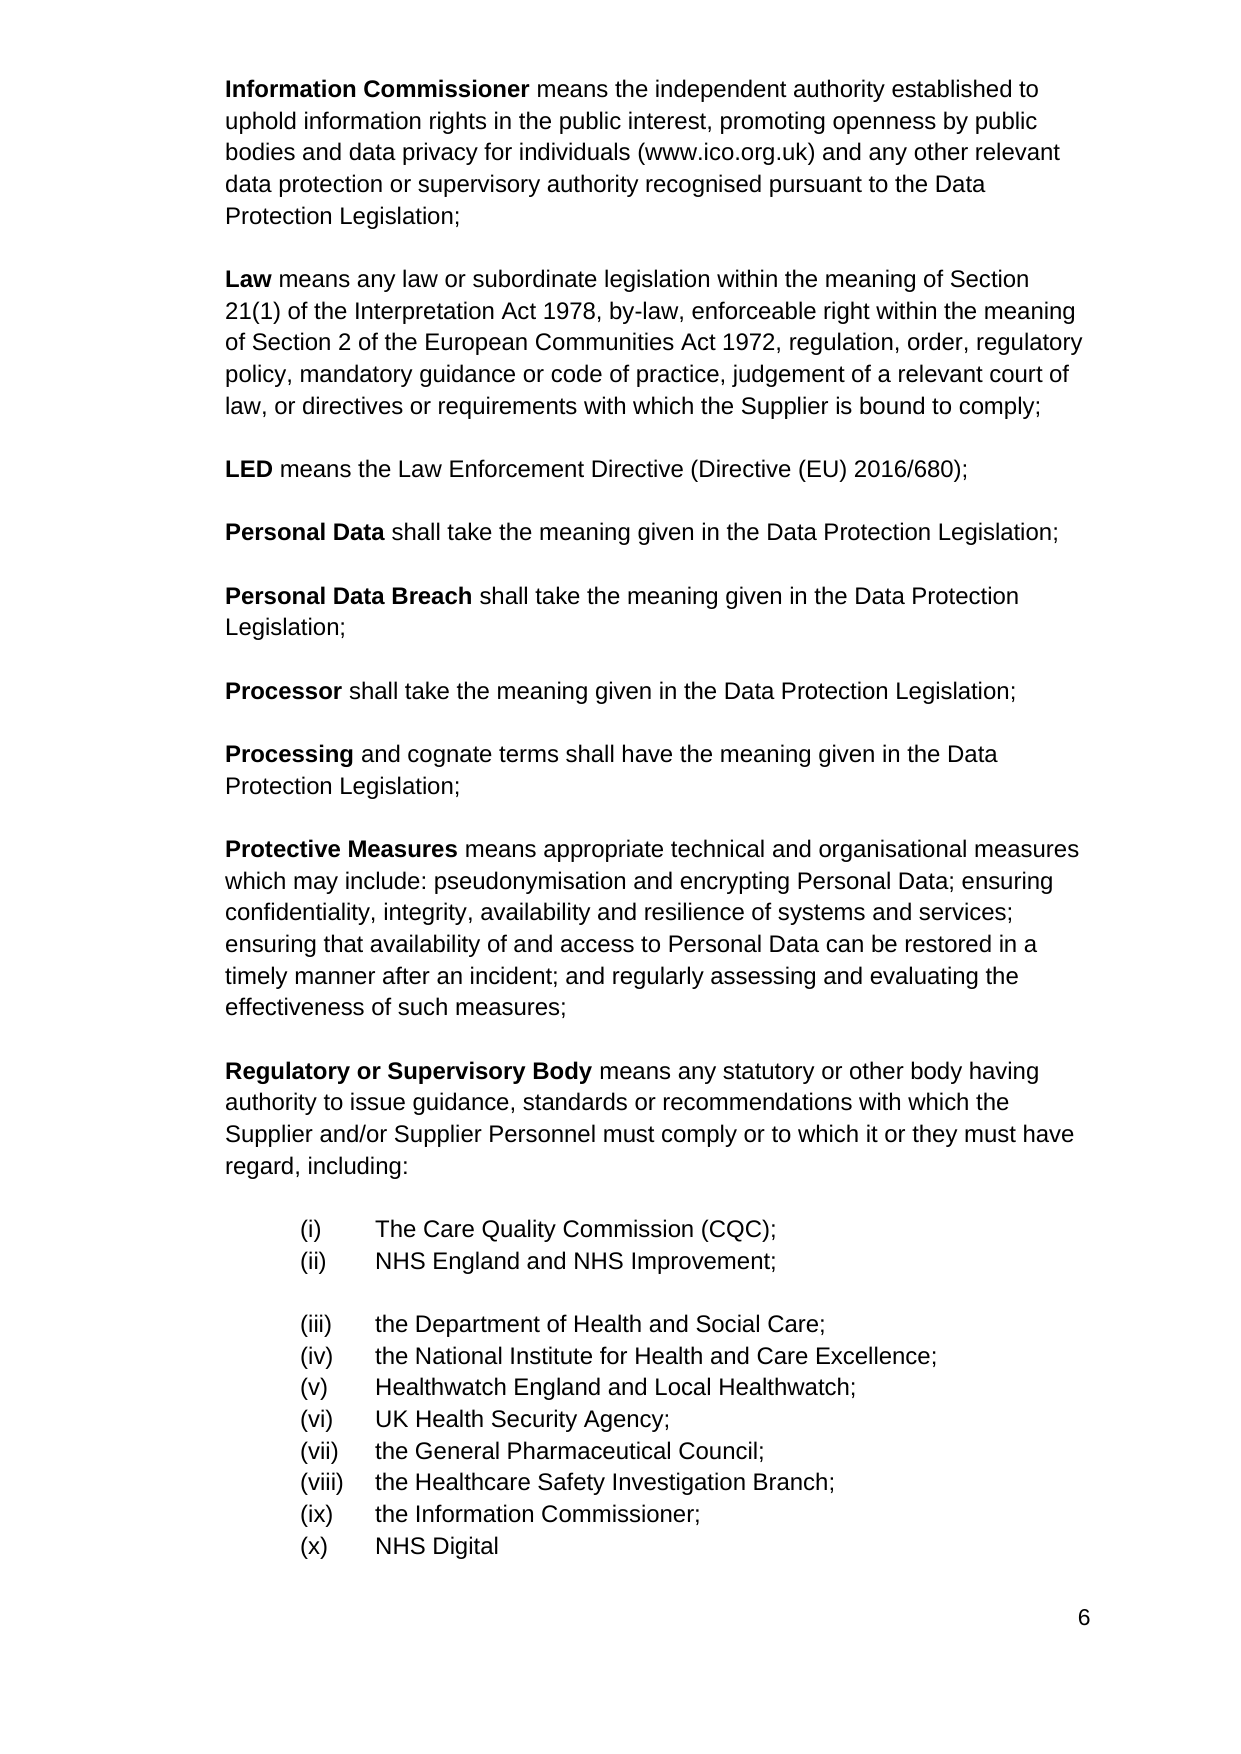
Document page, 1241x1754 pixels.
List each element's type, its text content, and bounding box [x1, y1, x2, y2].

text (viii) the Healthcare Safety Investigation Branch; [300, 1468, 1090, 1496]
text Processor shall take the meaning given in the Data Protection Legislation; [225, 677, 1090, 704]
text (ix) the Information Commissioner; [300, 1500, 1090, 1528]
text Law means any law or subordinate legislation within the meaning of Section 21(1) of the Interpretation Act 1978, by-law, enforceable right within the meaning of Section 2 of the European Communities Act 1972, regulation, order, regulatory policy, mandatory guidance or code of practice, judgement of a relevant court of law, or directives or requirements with which the Supplier is bound to comply; [225, 265, 1090, 419]
text (iv) the National Institute for Health and Care Excellence; [300, 1342, 1090, 1369]
text (x) NHS Digital [300, 1532, 1090, 1559]
text (vi) UK Health Security Agency; [300, 1405, 1090, 1433]
text (v) Healthwatch England and Local Healthwatch; [300, 1373, 1090, 1401]
text (iii) the Department of Health and Social Care; [300, 1310, 1090, 1338]
text Information Commissioner means the independent authority established to uphold information rights in the public interest, promoting openness by public bodies and data privacy for individuals (www.ico.org.uk) and any other relevant data protection or supervisory authority recognised pursuant to the Data Protection Legislation; [225, 75, 1090, 229]
text Personal Data Breach shall take the meaning given in the Data Protection Legislation; [225, 582, 1090, 641]
text Personal Data shall take the meaning given in the Data Protection Legislation; [225, 518, 1090, 546]
text LED means the Law Enforcement Directive (Directive (EU) 2016/680); [225, 455, 1090, 483]
text (ii) NHS England and NHS Improvement; [300, 1247, 1090, 1274]
text Protective Measures means appropriate technical and organisational measures which may include: pseudonymisation and encrypting Personal Data; ensuring confidentiality, integrity, availability and resilience of systems and services; ensuring that availability of and access to Personal Data can be restored in a timely manner after an incident; and regularly assessing and evaluating the effectiveness of such measures; [225, 835, 1090, 1021]
text Processing and cognate terms shall have the meaning given in the Data Protection Legislation; [225, 740, 1090, 799]
text (i) The Care Quality Commission (CQC); [300, 1215, 1090, 1243]
text Regulatory or Supervisory Body means any statutory or other body having authority to issue guidance, standards or recommendations with which the Supplier and/or Supplier Personnel must comply or to which it or they must have regard, including: [225, 1057, 1090, 1179]
text (vii) the General Pharmaceutical Council; [300, 1437, 1090, 1464]
